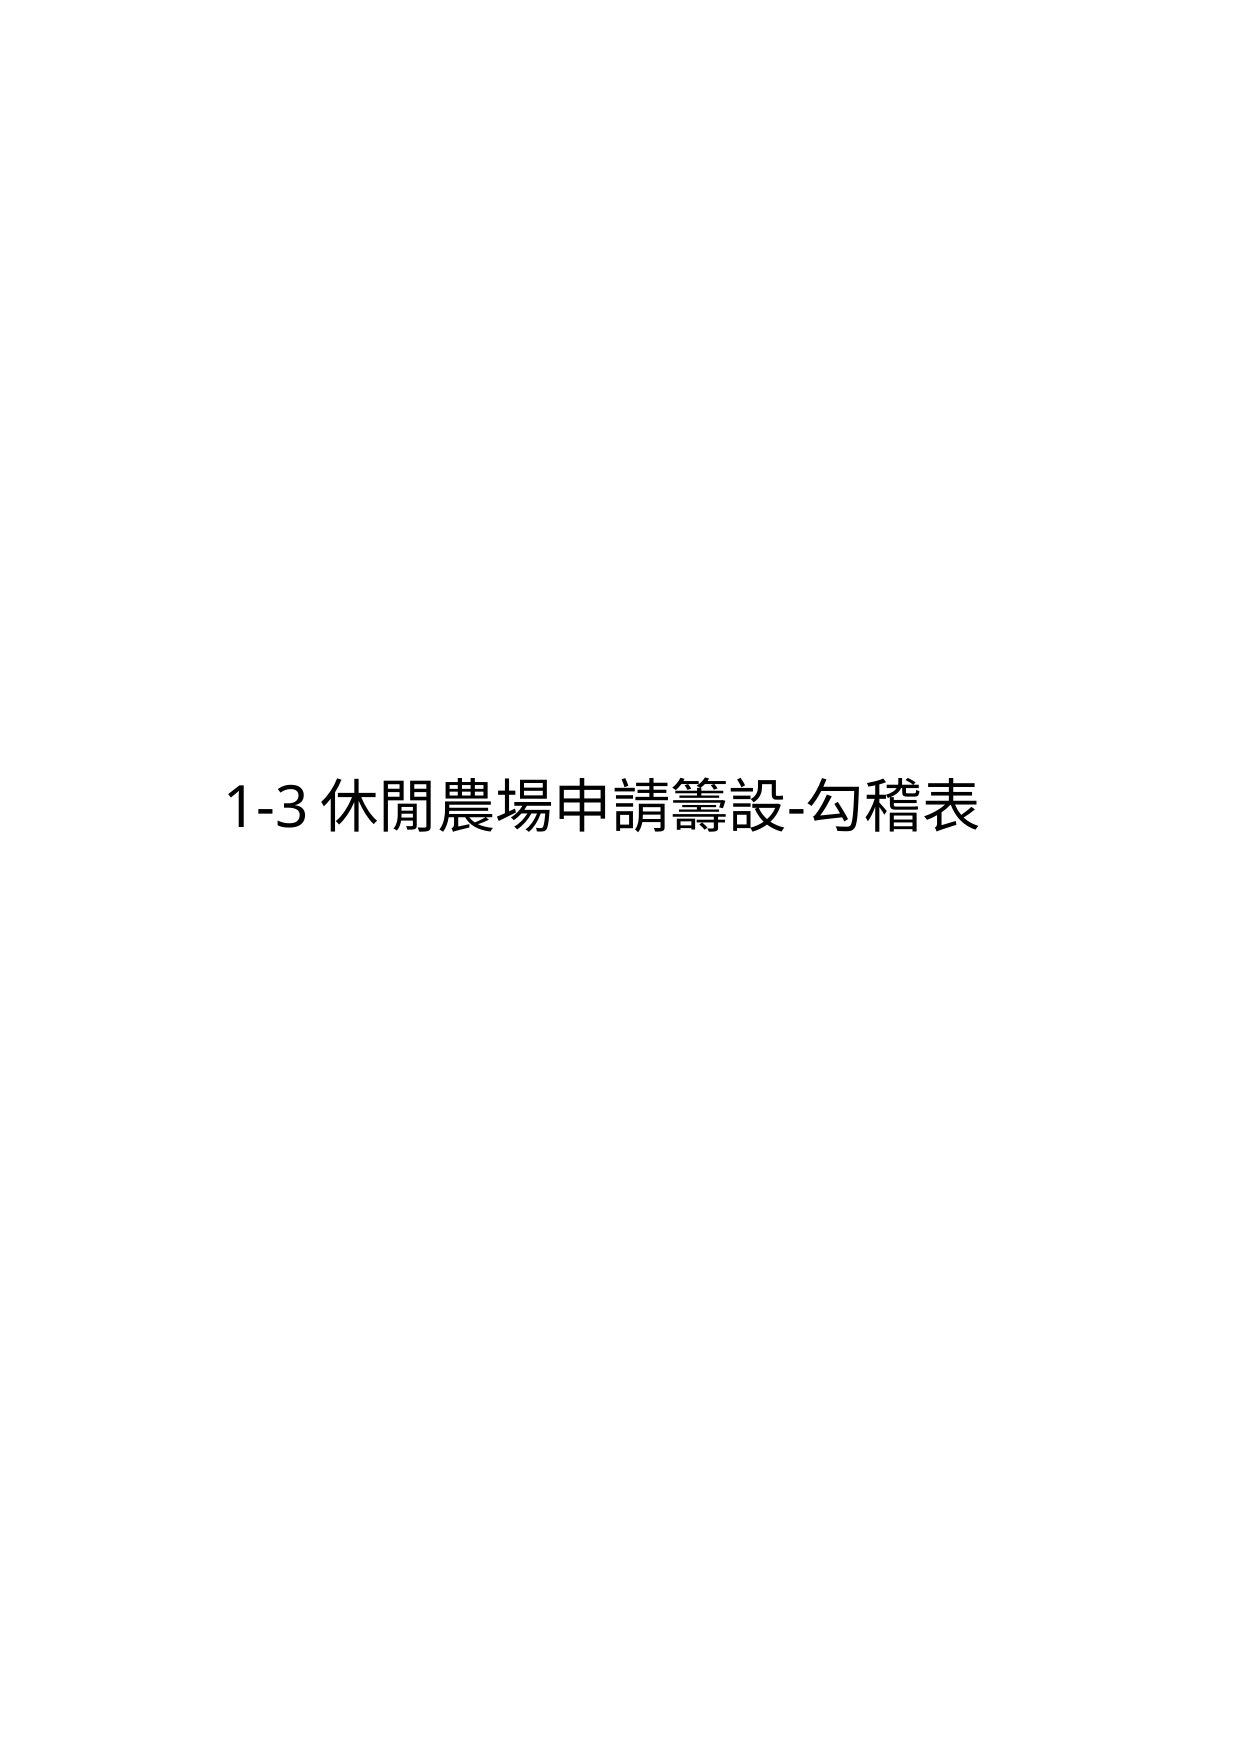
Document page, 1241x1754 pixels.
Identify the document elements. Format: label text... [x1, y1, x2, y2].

text 1-3休閒農場申請籌設-勾稽表 [223, 760, 1017, 844]
